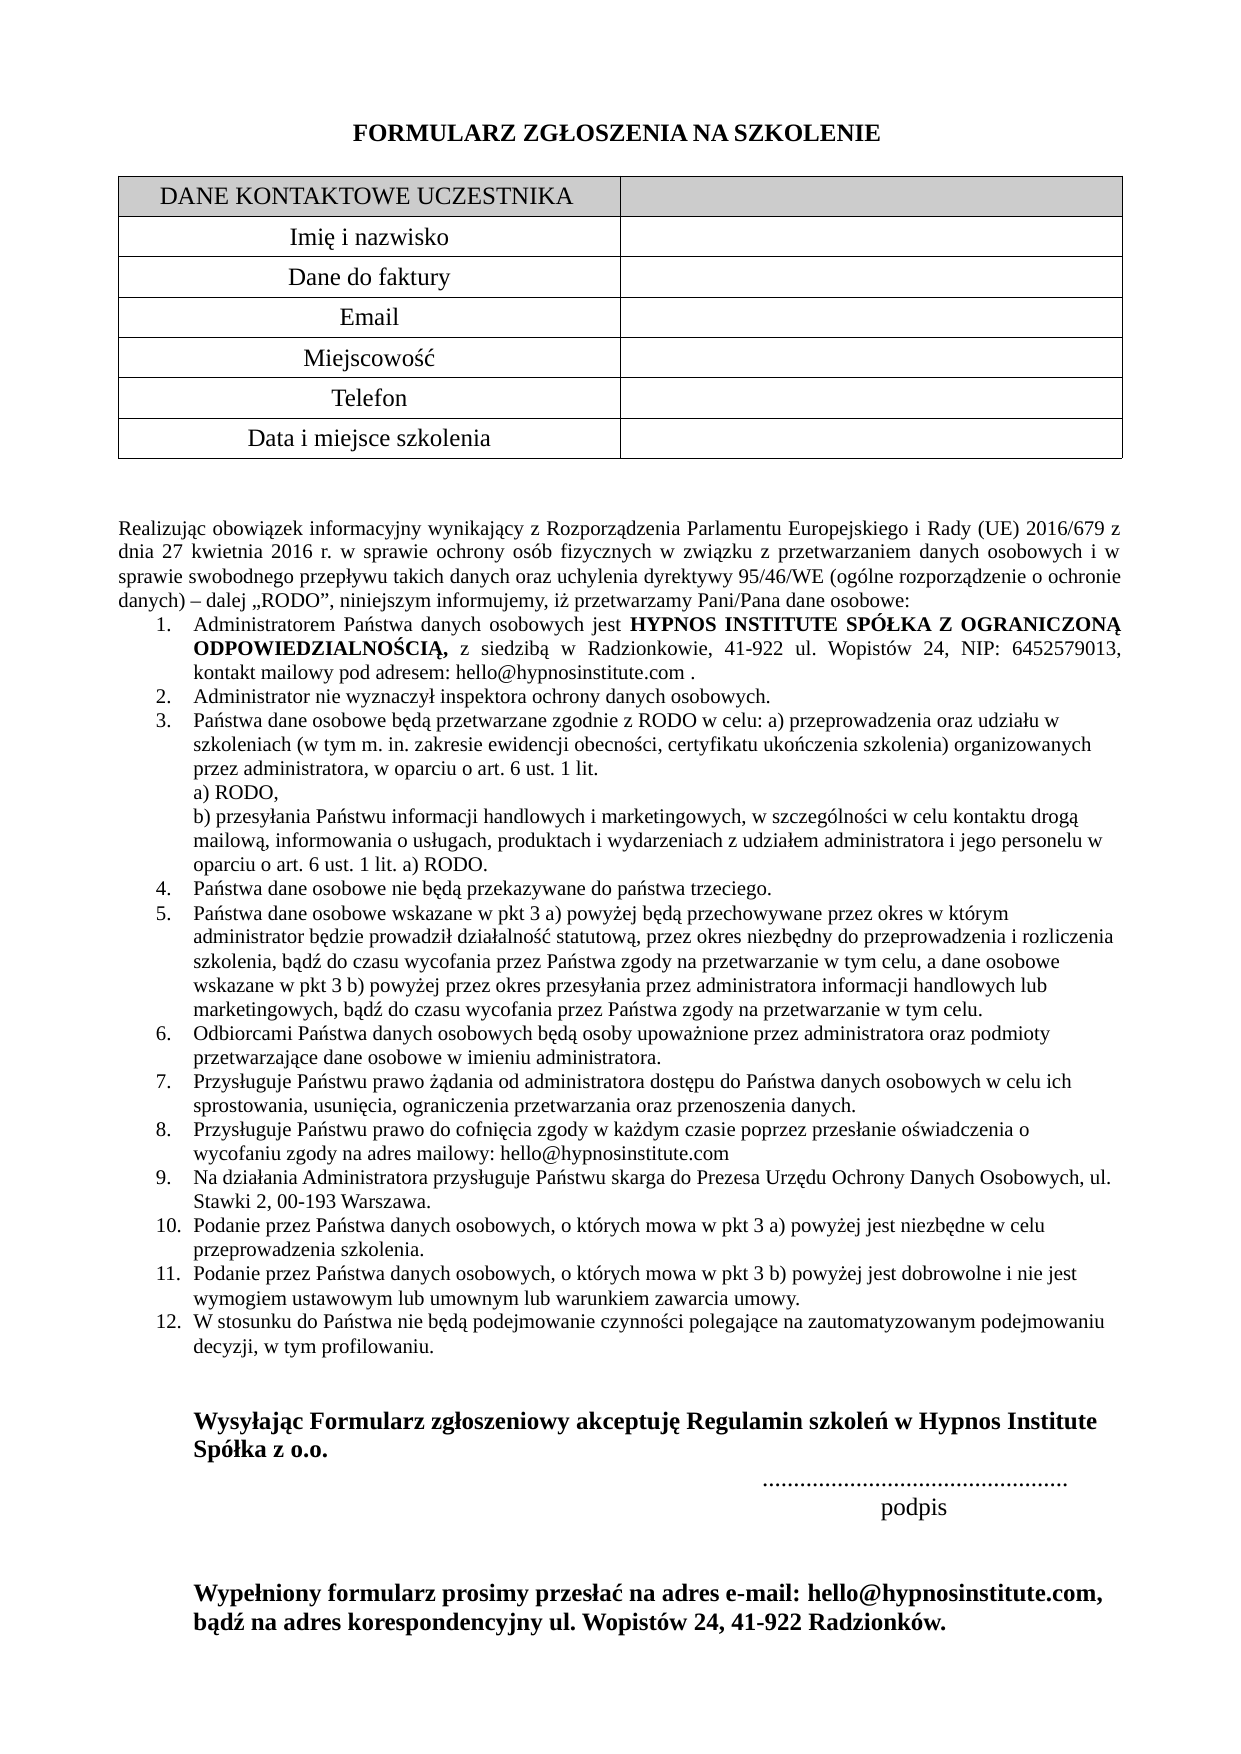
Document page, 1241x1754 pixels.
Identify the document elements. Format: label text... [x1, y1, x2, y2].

table_cell [621, 217, 1122, 256]
table_cell [621, 298, 1122, 337]
table_cell Data i miejsce szkolenia [119, 419, 620, 458]
list Administrator nie wyznaczył inspektora ochrony danych osobowych. [156, 684, 1122, 708]
text FORMULARZ ZGŁOSZENIA NA SZKOLENIE [118, 118, 1122, 147]
list ................................................. podpis [493, 1463, 1122, 1521]
list Administratorem Państwa danych osobowych jest HYPNOS INSTITUTE SPÓŁKA Z OGRANICZONĄ ODPOWIEDZIALNOŚCIĄ, z siedzibą w Radzionkowie, 41-922 ul. Wopistów 24, NIP: 6452579013, kontakt mailowy pod adresem: hello@hypnosinstitute.com . [156, 612, 1122, 684]
list Wypełniony formularz prosimy przesłać na adres e-mail: hello@hypnosinstitute.com, bądź na adres korespondencyjny ul. Wopistów 24, 41-922 Radzionków. [156, 1578, 1122, 1636]
table_header DANE KONTAKTOWE UCZESTNIKA [119, 177, 620, 216]
table_cell [621, 378, 1122, 417]
list Wysyłając Formularz zgłoszeniowy akceptuję Regulamin szkoleń w Hypnos Institute Spółka z o.o. [156, 1406, 1122, 1463]
text Realizując obowiązek informacyjny wynikający z Rozporządzenia Parlamentu Europejskiego i Rady (UE) 2016/679 z dnia 27 kwietnia 2016 r. w sprawie ochrony osób fizycznych w związku z przetwarzaniem danych osobowych i w sprawie swobodnego przepływu takich danych oraz uchylenia dyrektywy 95/46/WE (ogólne rozporządzenie o ochronie danych) – dalej „RODO”, niniejszym informujemy, iż przetwarzamy Pani/Pana dane osobowe: [118, 515, 1122, 612]
list Podanie przez Państwa danych osobowych, o których mowa w pkt 3 a) powyżej jest niezbędne w celu przeprowadzenia szkolenia. [156, 1213, 1122, 1261]
table_cell Telefon [119, 378, 620, 417]
list W stosunku do Państwa nie będą podejmowanie czynności polegające na zautomatyzowanym podejmowaniu decyzji, w tym profilowaniu. [156, 1309, 1122, 1358]
table_cell Imię i nazwisko [119, 217, 620, 256]
table_cell Miejscowość [119, 338, 620, 377]
list Odbiorcami Państwa danych osobowych będą osoby upoważnione przez administratora oraz podmioty przetwarzające dane osobowe w imieniu administratora. [156, 1021, 1122, 1069]
list Państwa dane osobowe wskazane w pkt 3 a) powyżej będą przechowywane przez okres w którym administrator będzie prowadził działalność statutową, przez okres niezbędny do przeprowadzenia i rozliczenia szkolenia, bądź do czasu wycofania przez Państwa zgody na przetwarzanie w tym celu, a dane osobowe wskazane w pkt 3 b) powyżej przez okres przesyłania przez administratora informacji handlowych lub marketingowych, bądź do czasu wycofania przez Państwa zgody na przetwarzanie w tym celu. [156, 900, 1122, 1021]
list Na działania Administratora przysługuje Państwu skarga do Prezesa Urzędu Ochrony Danych Osobowych, ul. Stawki 2, 00-193 Warszawa. [156, 1165, 1122, 1213]
list Podanie przez Państwa danych osobowych, o których mowa w pkt 3 b) powyżej jest dobrowolne i nie jest wymogiem ustawowym lub umownym lub warunkiem zawarcia umowy. [156, 1261, 1122, 1309]
list Przysługuje Państwu prawo do cofnięcia zgody w każdym czasie poprzez przesłanie oświadczenia o wycofaniu zgody na adres mailowy: hello@hypnosinstitute.com [156, 1117, 1122, 1165]
table_cell [621, 338, 1122, 377]
list Przysługuje Państwu prawo żądania od administratora dostępu do Państwa danych osobowych w celu ich sprostowania, usunięcia, ograniczenia przetwarzania oraz przenoszenia danych. [156, 1069, 1122, 1117]
table_cell [621, 419, 1122, 458]
table_cell [621, 257, 1122, 297]
list Państwa dane osobowe będą przetwarzane zgodnie z RODO w celu: a) przeprowadzenia oraz udziału w szkoleniach (w tym m. in. zakresie ewidencji obecności, certyfikatu ukończenia szkolenia) organizowanych przez administratora, w oparciu o art. 6 ust. 1 lit. a) RODO, b) przesyłania Państwu informacji handlowych i marketingowych, w szczególności w celu kontaktu drogą mailową, informowania o usługach, produktach i wydarzeniach z udziałem administratora i jego personelu w oparciu o art. 6 ust. 1 lit. a) RODO. [156, 708, 1122, 876]
table_cell Dane do faktury [119, 257, 620, 297]
table_cell Email [119, 298, 620, 337]
table_header [621, 177, 1122, 216]
list Państwa dane osobowe nie będą przekazywane do państwa trzeciego. [156, 876, 1122, 900]
